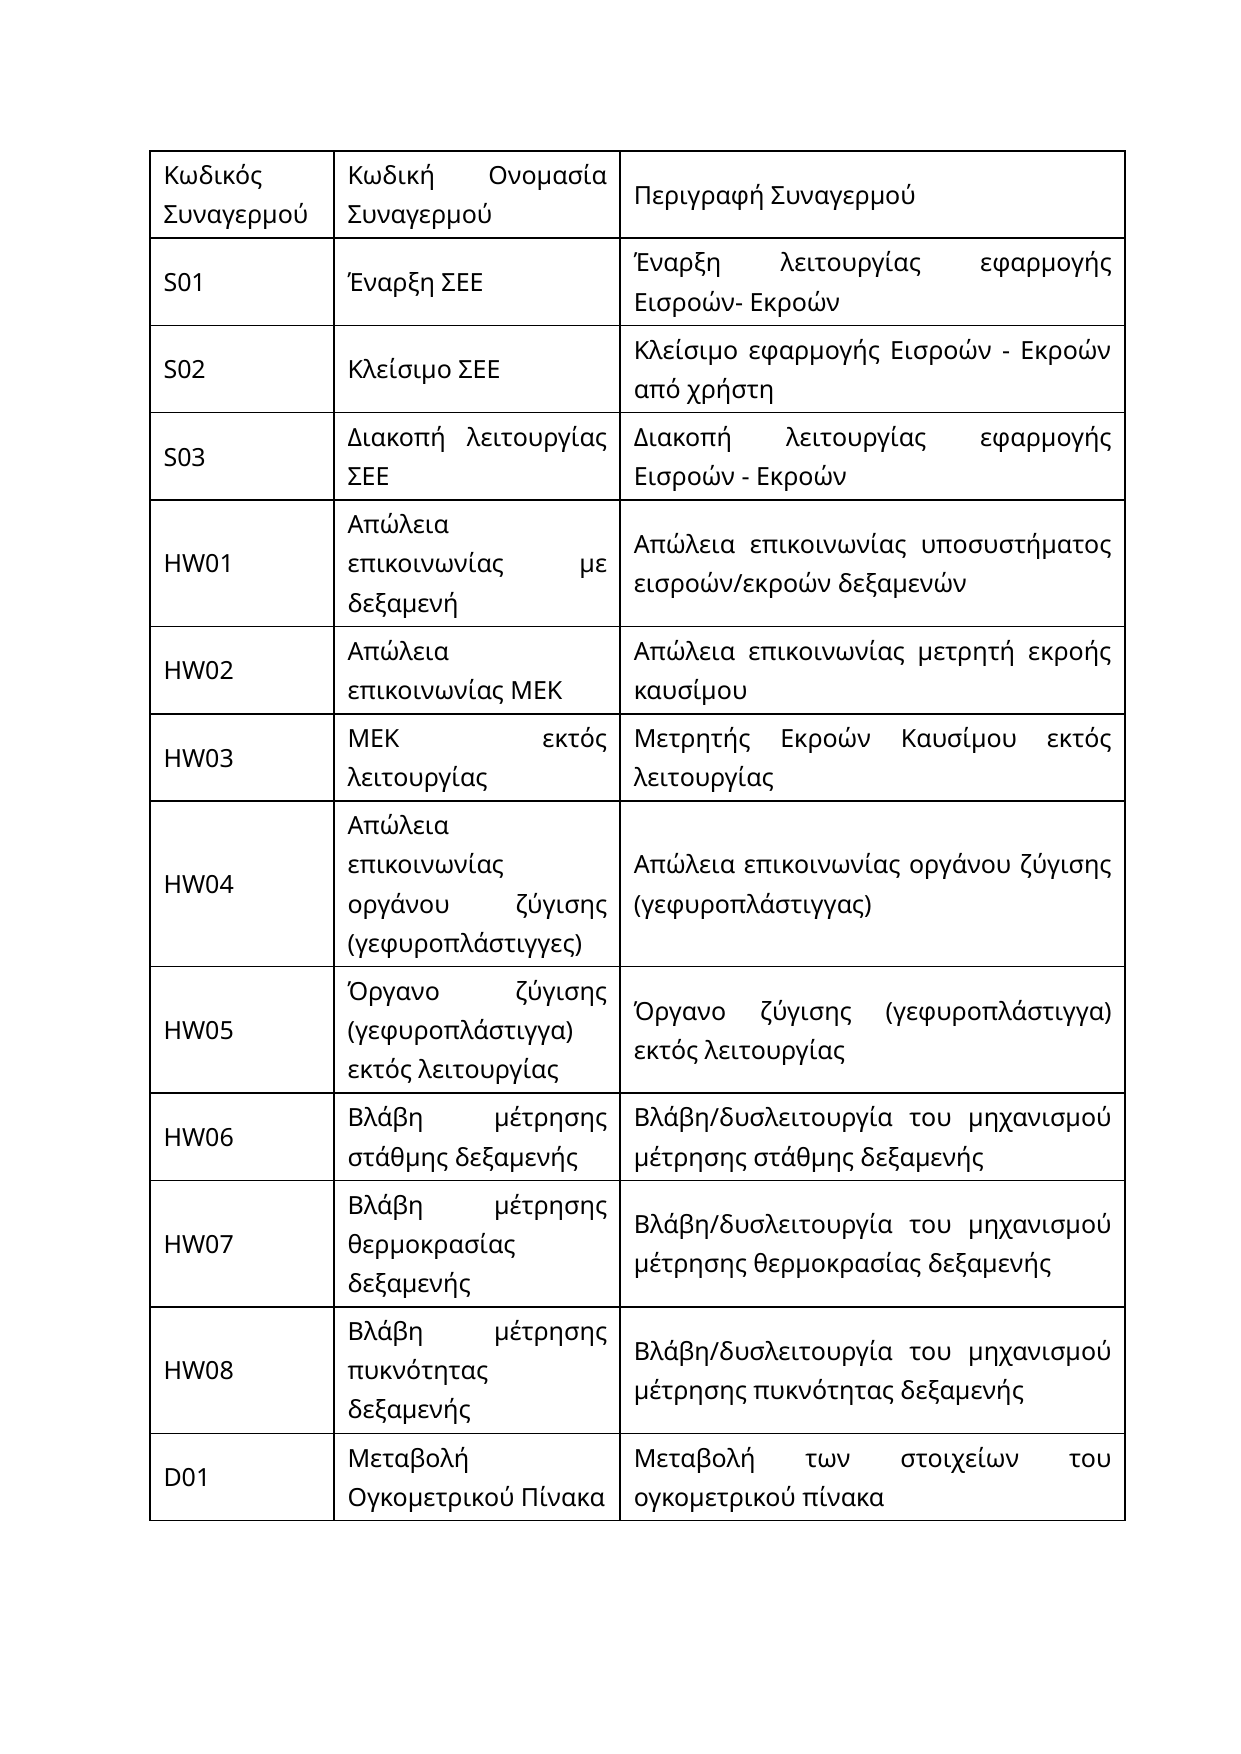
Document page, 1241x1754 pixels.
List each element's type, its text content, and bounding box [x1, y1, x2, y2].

table_cell HW02 [151, 627, 333, 713]
table_cell S03 [151, 413, 333, 499]
table_cell S02 [151, 326, 333, 412]
table_cell Απώλεια επικοινωνίας με δεξαμενή [335, 501, 619, 626]
table_cell Έναρξη ΣΕΕ [335, 239, 619, 324]
table_cell Απώλεια επικοινωνίας μετρητή εκροής καυσίμου [621, 627, 1124, 713]
table_cell HW01 [151, 501, 333, 626]
table_cell Βλάβη μέτρησης θερμοκρασίας δεξαμενής [335, 1181, 619, 1306]
table_header Κωδικός Συναγερμού [151, 152, 333, 237]
table_cell Βλάβη μέτρησης πυκνότητας δεξαμενής [335, 1308, 619, 1432]
table_cell ΜΕΚ εκτός λειτουργίας [335, 715, 619, 800]
table_cell Βλάβη/δυσλειτουργία του μηχανισμού μέτρησης θερμοκρασίας δεξαμενής [621, 1181, 1124, 1306]
table_cell Απώλεια επικοινωνίας οργάνου ζύγισης (γεφυροπλάστιγγες) [335, 802, 619, 966]
table_cell Διακοπή λειτουργίας εφαρμογής Εισροών - Εκροών [621, 413, 1124, 499]
table_cell HW08 [151, 1308, 333, 1432]
table_cell Μεταβολή Ογκομετρικού Πίνακα [335, 1434, 619, 1520]
table_cell S01 [151, 239, 333, 324]
table_header Κωδική Ονομασία Συναγερμού [335, 152, 619, 237]
table_cell Βλάβη μέτρησης στάθμης δεξαμενής [335, 1094, 619, 1179]
table_cell Όργανο ζύγισης (γεφυροπλάστιγγα) εκτός λειτουργίας [335, 967, 619, 1092]
table_cell Μετρητής Εκροών Καυσίμου εκτός λειτουργίας [621, 715, 1124, 800]
table_cell Απώλεια επικοινωνίας ΜΕΚ [335, 627, 619, 713]
table_cell D01 [151, 1434, 333, 1520]
table_cell Έναρξη λειτουργίας εφαρμογής Εισροών- Εκροών [621, 239, 1124, 324]
table_cell Διακοπή λειτουργίας ΣΕΕ [335, 413, 619, 499]
table_cell HW06 [151, 1094, 333, 1179]
table_cell Μεταβολή των στοιχείων του ογκομετρικού πίνακα [621, 1434, 1124, 1520]
table_cell Κλείσιμο εφαρμογής Εισροών - Εκροών από χρήστη [621, 326, 1124, 412]
table_cell Κλείσιμο ΣΕΕ [335, 326, 619, 412]
table_cell Όργανο ζύγισης (γεφυροπλάστιγγα) εκτός λειτουργίας [621, 967, 1124, 1092]
table_cell Απώλεια επικοινωνίας υποσυστήματος εισροών/εκροών δεξαμενών [621, 501, 1124, 626]
table_cell Απώλεια επικοινωνίας οργάνου ζύγισης (γεφυροπλάστιγγας) [621, 802, 1124, 966]
table_header Περιγραφή Συναγερμού [621, 152, 1124, 237]
table_cell Βλάβη/δυσλειτουργία του μηχανισμού μέτρησης στάθμης δεξαμενής [621, 1094, 1124, 1179]
table_cell HW05 [151, 967, 333, 1092]
table_cell HW07 [151, 1181, 333, 1306]
table_cell HW04 [151, 802, 333, 966]
table_cell Βλάβη/δυσλειτουργία του μηχανισμού μέτρησης πυκνότητας δεξαμενής [621, 1308, 1124, 1432]
table_cell HW03 [151, 715, 333, 800]
